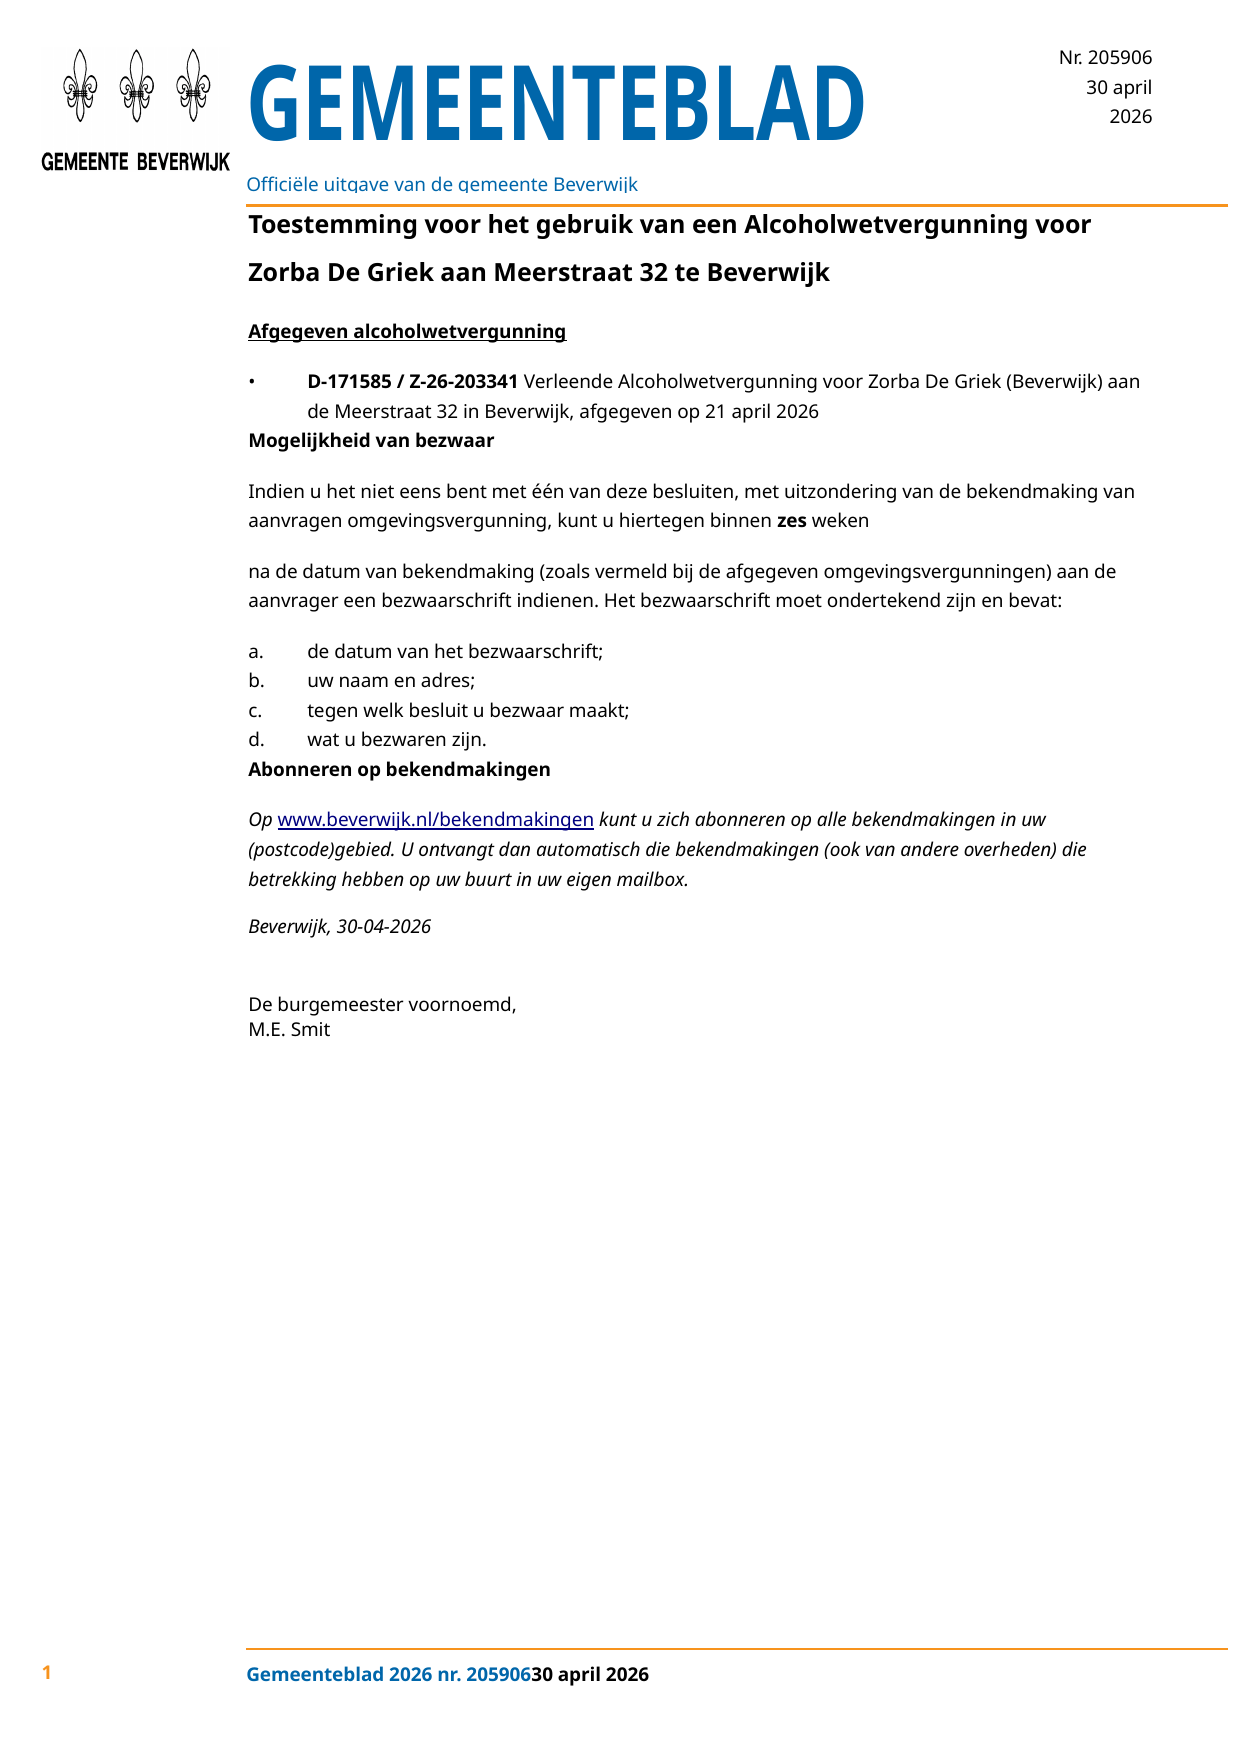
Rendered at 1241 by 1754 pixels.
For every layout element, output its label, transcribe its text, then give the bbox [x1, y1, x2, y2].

text na de datum van bekendmaking (zoals vermeld bij de afgegeven omgevingsvergunningen) aan de aanvrager een bezwaarschrift indienen. Het bezwaarschrift moet ondertekend zijn en bevat: [248, 558, 1152, 613]
list wat u bezwaren zijn. [248, 727, 1152, 752]
text Op www.beverwijk.nl/bekendmakingen kunt u zich abonneren op alle bekendmakingen in uw (postcode)gebied. U ontvangt dan automatisch die bekendmakingen (ook van andere overheden) die betrekking hebben op uw buurt in uw eigen mailbox. [248, 807, 1152, 892]
list tegen welk besluit u bezwaar maakt; [248, 697, 1152, 723]
text Mogelijkheid van bezwaar [248, 427, 1152, 453]
text Toestemming voor het gebruik van een Alcoholwetvergunning voor Zorba De Griek aan Meerstraat 32 te Beverwijk [248, 207, 1152, 288]
list D-171585 / Z-26-203341 Verleende Alcoholwetvergunning voor Zorba De Griek (Beverwijk) aan de Meerstraat 32 in Beverwijk, afgegeven op 21 april 2026 [248, 368, 1152, 424]
text Beverwijk, 30-04-2026 [248, 914, 1152, 939]
text Indien u het niet eens bent met één van deze besluiten, met uitzondering van de bekendmaking van aanvragen omgevingsvergunning, kunt u hiertegen binnen zes weken [248, 478, 1152, 533]
picture [41, 47, 231, 172]
list uw naam en adres; [248, 667, 1152, 693]
text M.E. Smit [248, 1017, 1152, 1042]
text De burgemeester voornoemd, [248, 991, 1152, 1017]
text Abonneren op bekendmakingen [248, 756, 1152, 782]
text Afgegeven alcoholwetvergunning [248, 318, 1152, 344]
list de datum van het bezwaarschrift; [248, 638, 1152, 664]
